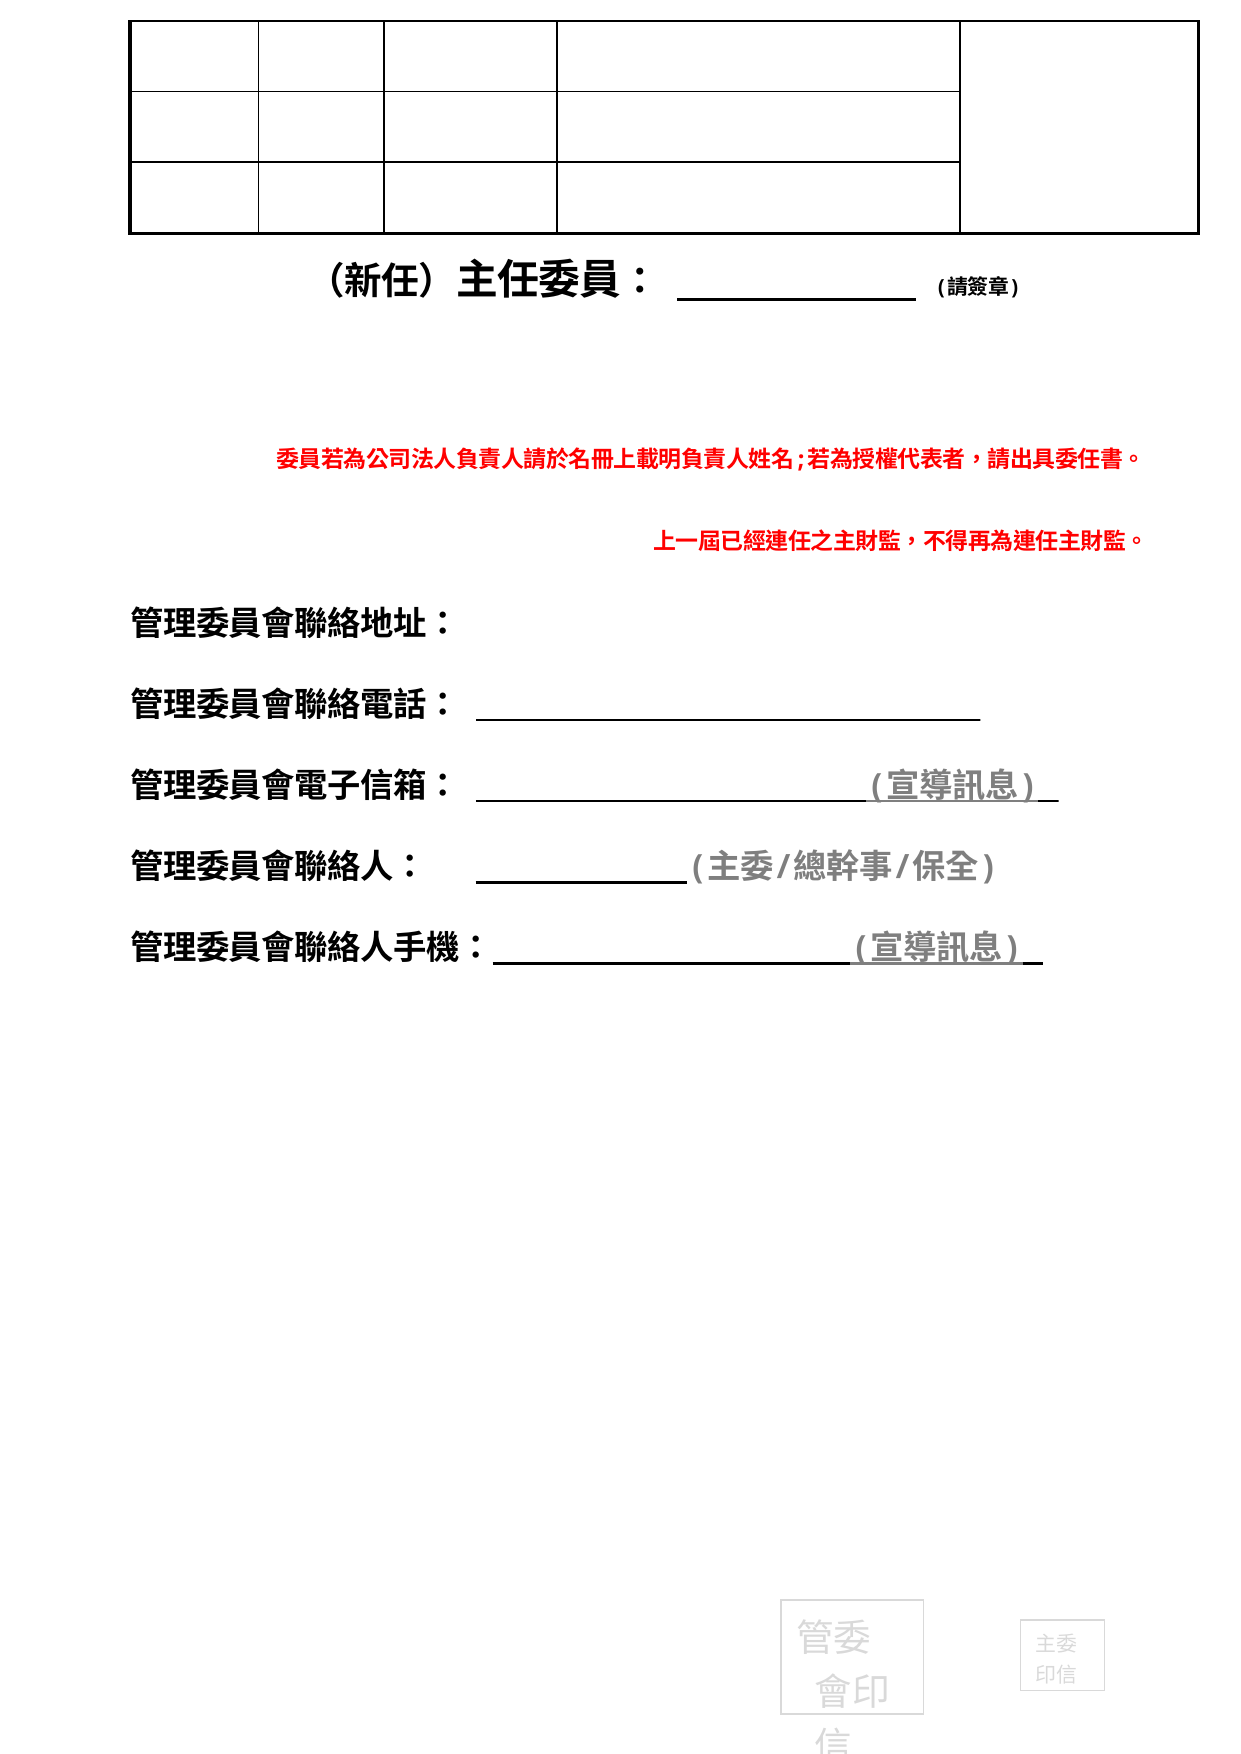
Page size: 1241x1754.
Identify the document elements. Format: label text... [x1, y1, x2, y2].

text 管理委員會聯絡地址： [130, 579, 1146, 641]
text 管理委員會電子信箱： (宣導訊息) [130, 741, 1146, 804]
table_cell [132, 163, 258, 232]
table_cell [558, 163, 959, 232]
text （新任）主任委員： (請簽章) [130, 235, 1146, 297]
text 委員若為公司法人負責人請於名冊上載明負責人姓名;若為授權代表者，請出具委任書。 [71, 416, 1146, 479]
table_cell [132, 92, 258, 161]
text 管理委員會聯絡電話： [130, 660, 1146, 722]
table_cell [385, 92, 556, 161]
table_cell [558, 22, 959, 91]
table_cell [259, 22, 383, 91]
text 上一屆已經連任之主財監，不得再為連任主財監。 [71, 497, 1149, 560]
table_cell [385, 163, 556, 232]
text 管理委員會聯絡人手機： (宣導訊息) [130, 904, 1146, 966]
table_cell [961, 22, 1197, 232]
table_cell [259, 92, 383, 161]
text 管理委員會聯絡人： (主委/總幹事/保全) [130, 822, 1146, 885]
table_cell [259, 163, 383, 232]
table_cell [132, 22, 258, 91]
table_cell [385, 22, 556, 91]
table_cell [558, 92, 959, 161]
